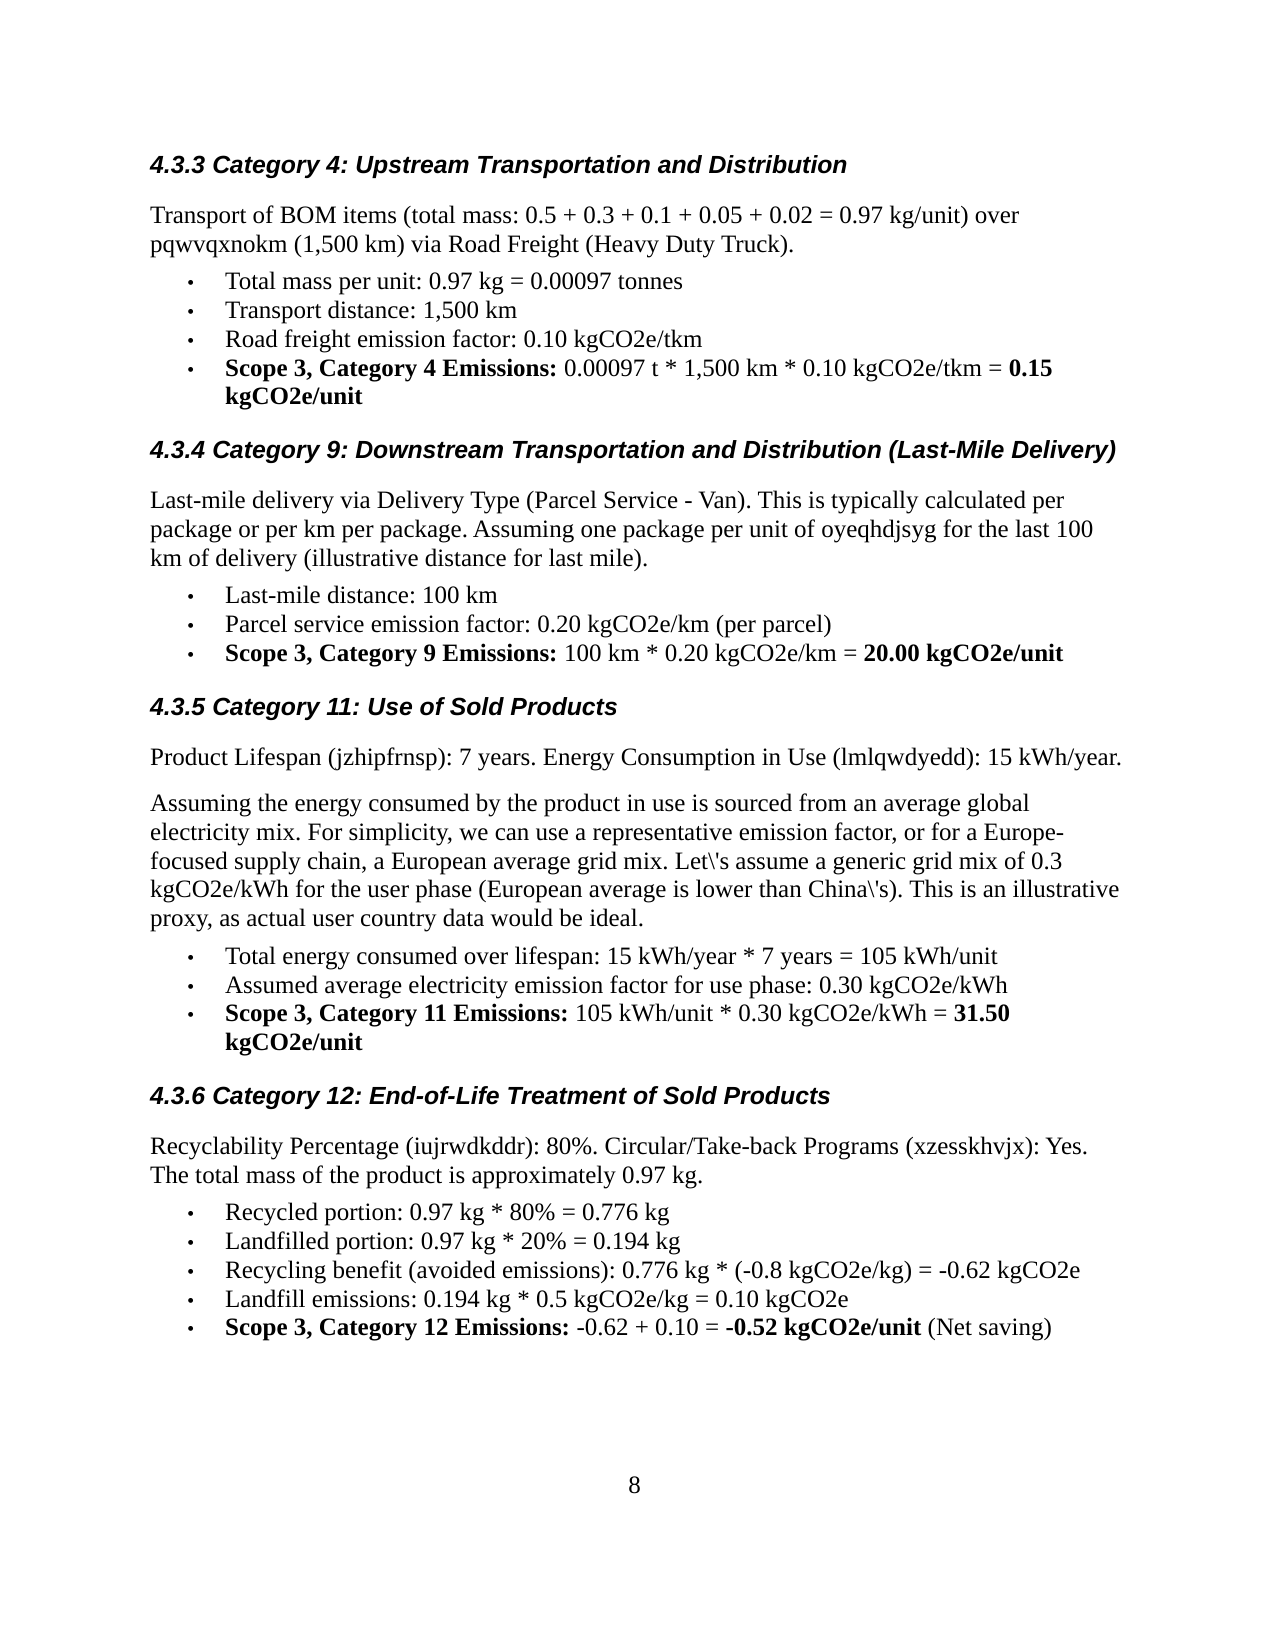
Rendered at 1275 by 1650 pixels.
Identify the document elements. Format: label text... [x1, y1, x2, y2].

list Assumed average electricity emission factor for use phase: 0.30 kgCO2e/kWh [187, 970, 1125, 998]
list Recycling benefit (avoided emissions): 0.776 kg * (-0.8 kgCO2e/kg) = -0.62 kgCO2e [187, 1255, 1125, 1284]
text Assuming the energy consumed by the product in use is sourced from an average global electricity mix. For simplicity, we can use a representative emission factor, or for a Europe-focused supply chain, a European average grid mix. Let\'s assume a generic grid mix of 0.3 kgCO2e/kWh for the user phase (European average is lower than China\'s). This is an illustrative proxy, as actual user country data would be ideal. [150, 788, 1125, 932]
text Transport of BOM items (total mass: 0.5 + 0.3 + 0.1 + 0.05 + 0.02 = 0.97 kg/unit) over pqwvqxnokm (1,500 km) via Road Freight (Heavy Duty Truck). [150, 200, 1125, 257]
list Road freight emission factor: 0.10 kgCO2e/tkm [187, 324, 1125, 353]
list Landfilled portion: 0.97 kg * 20% = 0.194 kg [187, 1226, 1125, 1255]
list Total mass per unit: 0.97 kg = 0.00097 tonnes [187, 266, 1125, 295]
subtitle 4.3.3 Category 4: Upstream Transportation and Distribution [150, 150, 1125, 178]
list Transport distance: 1,500 km [187, 295, 1125, 324]
list Parcel service emission factor: 0.20 kgCO2e/km (per parcel) [187, 609, 1125, 638]
list Total energy consumed over lifespan: 15 kWh/year * 7 years = 105 kWh/unit [187, 941, 1125, 970]
subtitle 4.3.5 Category 11: Use of Sold Products [150, 692, 1125, 720]
text Product Lifespan (jzhipfrnsp): 7 years. Energy Consumption in Use (lmlqwdyedd): 15 kWh/year. [150, 742, 1125, 770]
subtitle 4.3.6 Category 12: End-of-Life Treatment of Sold Products [150, 1081, 1125, 1109]
list Landfill emissions: 0.194 kg * 0.5 kgCO2e/kg = 0.10 kgCO2e [187, 1284, 1125, 1312]
subtitle 4.3.4 Category 9: Downstream Transportation and Distribution (Last-Mile Delivery) [150, 435, 1125, 464]
list Recycled portion: 0.97 kg * 80% = 0.776 kg [187, 1197, 1125, 1226]
list Scope 3, Category 4 Emissions: 0.00097 t * 1,500 km * 0.10 kgCO2e/tkm = 0.15 kgCO2e/unit [187, 353, 1125, 410]
text Last-mile delivery via Delivery Type (Parcel Service - Van). This is typically calculated per package or per km per package. Assuming one package per unit of oyeqhdjsyg for the last 100 km of delivery (illustrative distance for last mile). [150, 485, 1125, 571]
list Scope 3, Category 9 Emissions: 100 km * 0.20 kgCO2e/km = 20.00 kgCO2e/unit [187, 638, 1125, 667]
list Scope 3, Category 12 Emissions: -0.62 + 0.10 = -0.52 kgCO2e/unit (Net saving) [187, 1312, 1125, 1341]
list Last-mile distance: 100 km [187, 580, 1125, 609]
text Recyclability Percentage (iujrwdkddr): 80%. Circular/Take-back Programs (xzesskhvjx): Yes. The total mass of the product is approximately 0.97 kg. [150, 1131, 1125, 1188]
list Scope 3, Category 11 Emissions: 105 kWh/unit * 0.30 kgCO2e/kWh = 31.50 kgCO2e/unit [187, 998, 1125, 1056]
